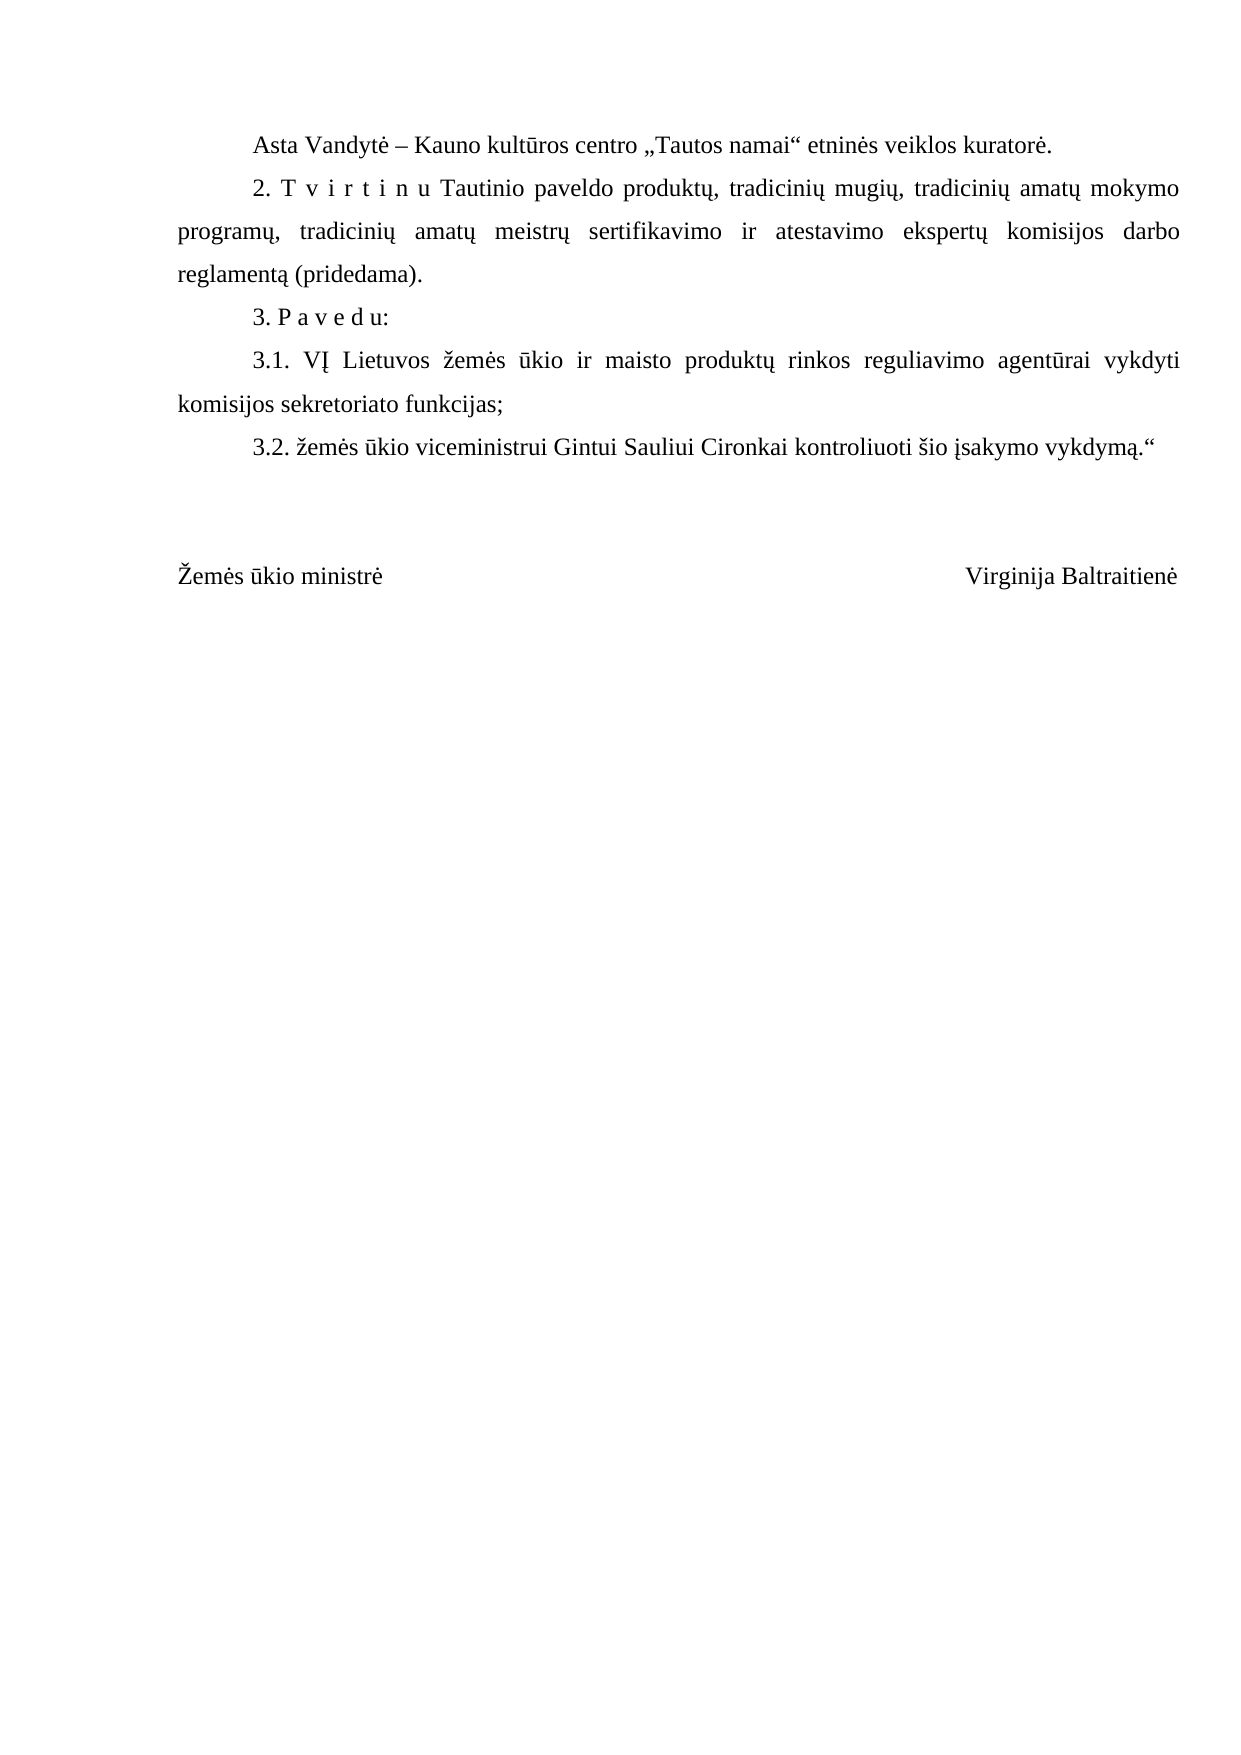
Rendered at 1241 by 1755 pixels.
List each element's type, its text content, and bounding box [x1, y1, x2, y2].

text 2. T v i r t i n u Tautinio paveldo produktų, tradicinių mugių, tradicinių amatų mokymo programų, tradicinių amatų meistrų sertifikavimo ir atestavimo ekspertų komisijos darbo reglamentą (pridedama). [177, 173, 1181, 288]
text 3.1. VĮ Lietuvos žemės ūkio ir maisto produktų rinkos reguliavimo agentūrai vykdyti komisijos sekretoriato funkcijas; [177, 346, 1181, 417]
text Asta Vandytė – Kauno kultūros centro „Tautos namai“ etninės veiklos kuratorė. [177, 130, 1181, 159]
text 3.2. žemės ūkio viceministrui Gintui Sauliui Cironkai kontroliuoti šio įsakymo vykdymą.“ [177, 432, 1181, 461]
text Žemės ūkio ministrė Virginija Baltraitienė [177, 561, 1181, 590]
text 3. P a v e d u: [177, 302, 1181, 331]
